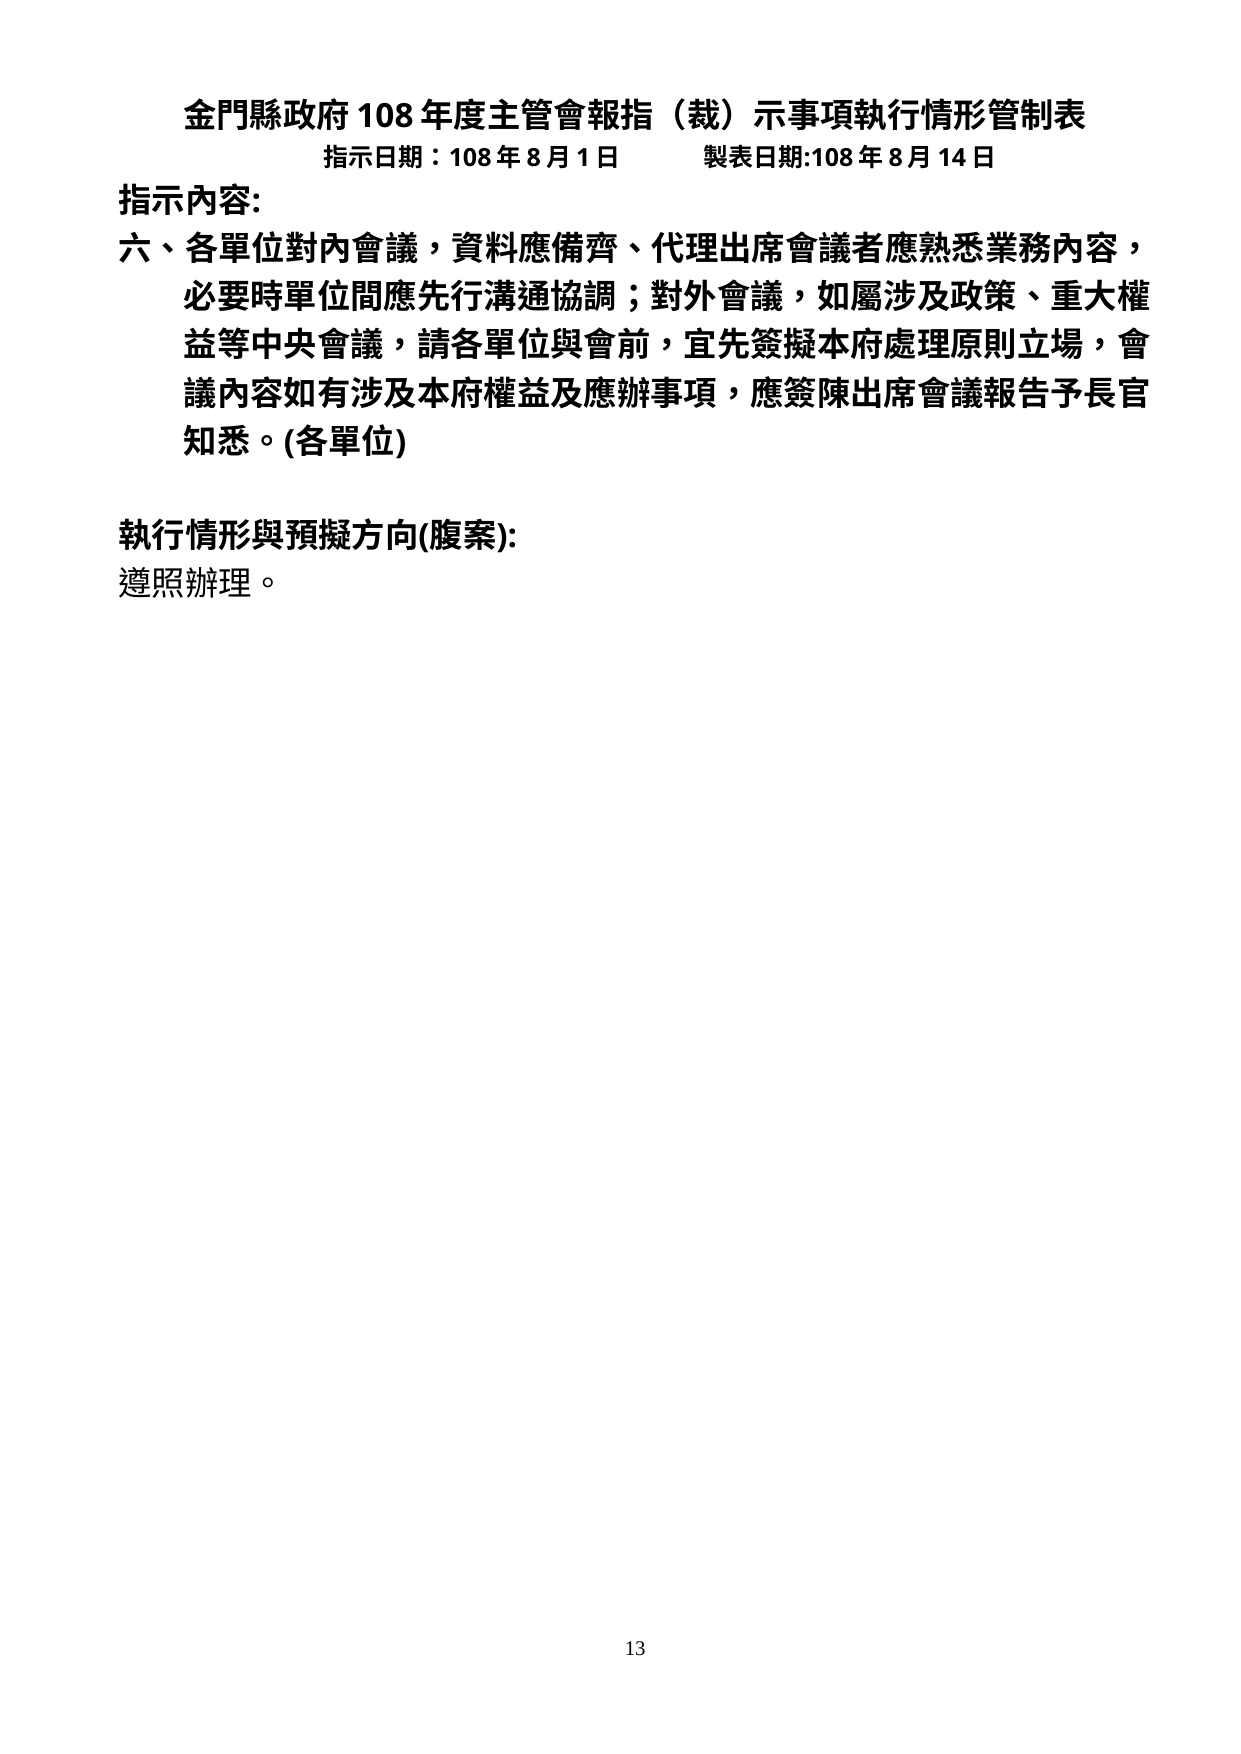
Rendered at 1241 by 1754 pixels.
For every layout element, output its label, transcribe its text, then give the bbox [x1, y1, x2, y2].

text 遵照辦理。 [118, 557, 1152, 605]
text 指示內容: [118, 173, 1152, 222]
text 執行情形與預擬方向(腹案): [118, 508, 1152, 557]
text 六、各單位對內會議，資料應備齊、代理出席會議者應熟悉業務內容，必要時單位間應先行溝通協調；對外會議，如屬涉及政策、重大權益等中央會議，請各單位與會前，宜先簽擬本府處理原則立場，會議內容如有涉及本府權益及應辦事項，應簽陳出席會議報告予長官知悉。(各單位) [118, 222, 1152, 463]
